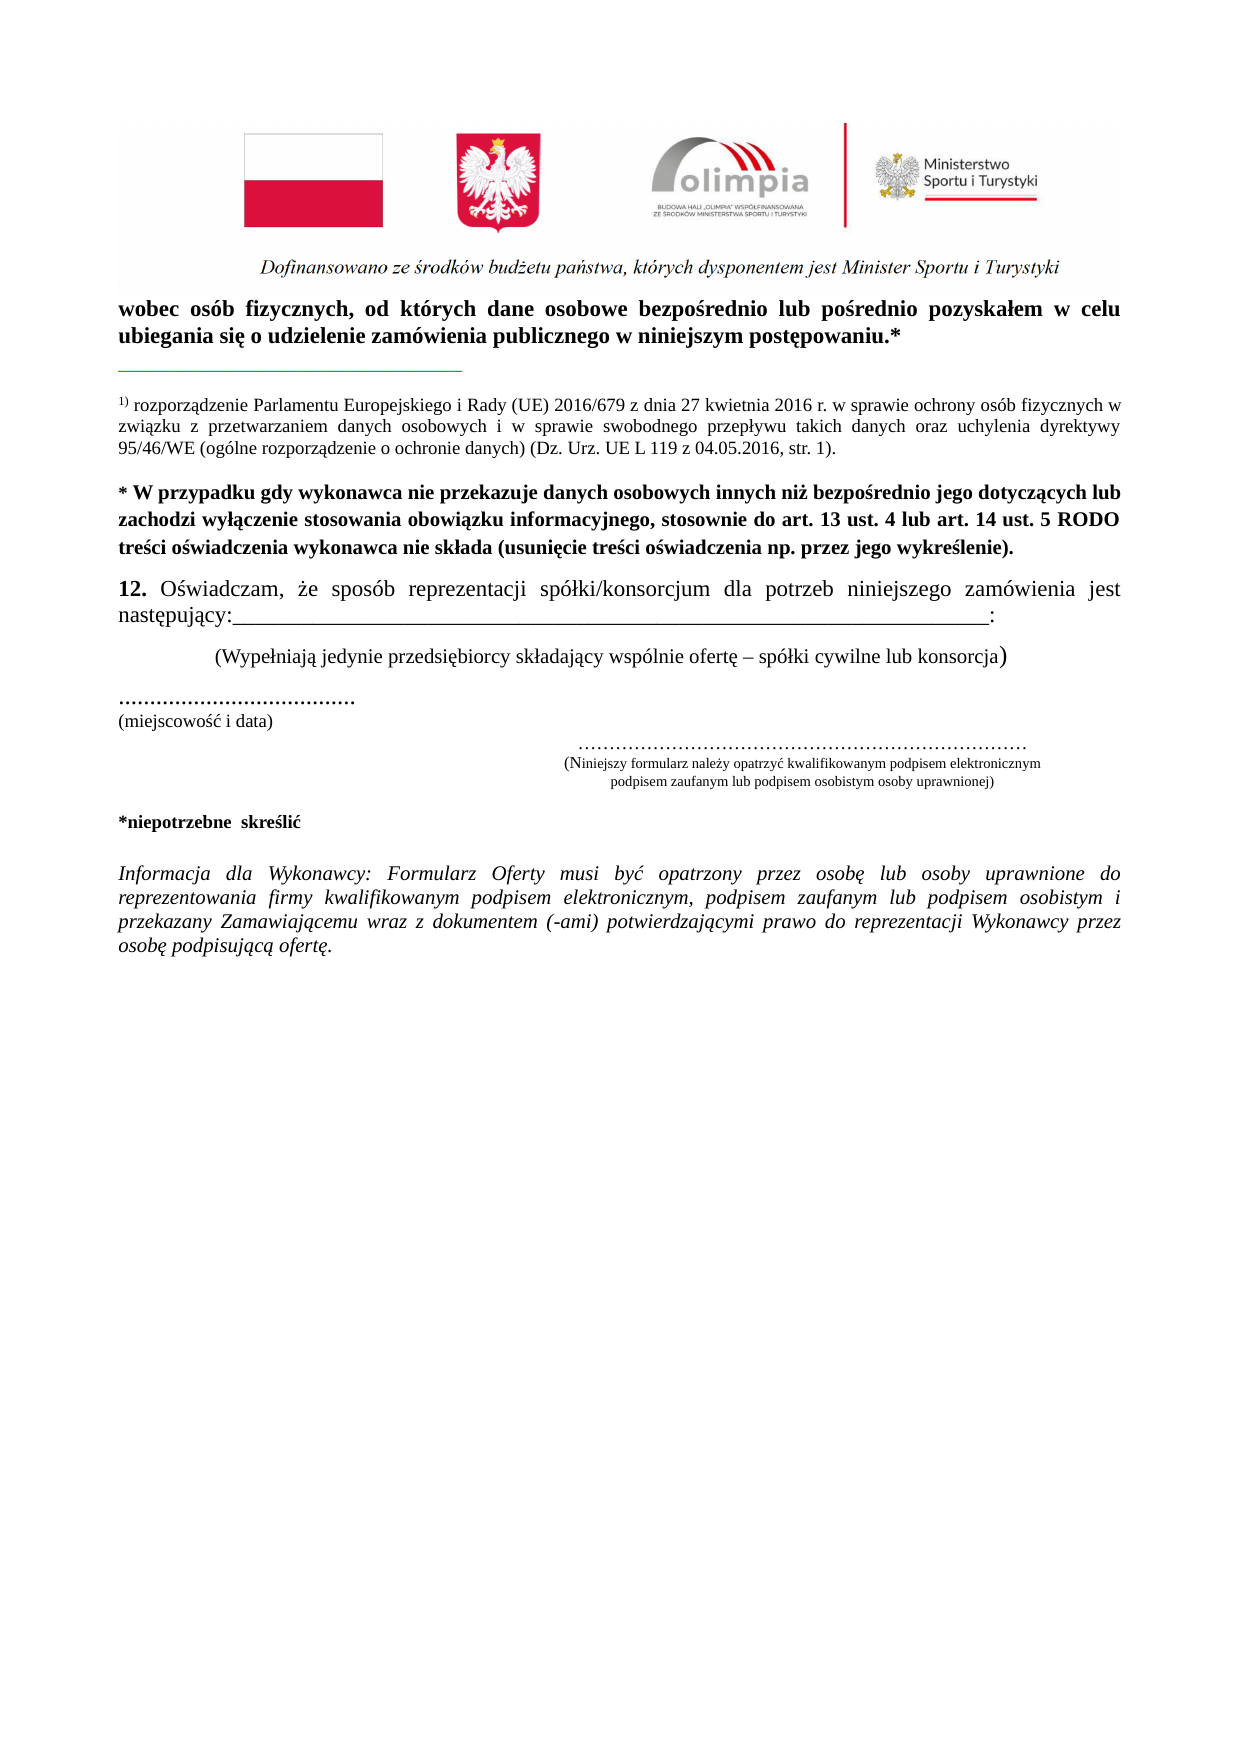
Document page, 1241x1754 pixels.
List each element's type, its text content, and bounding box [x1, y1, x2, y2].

text (Wypełniają jedynie przedsiębiorcy składający wspólnie ofertę – spółki cywilne lub konsorcja) [118, 640, 1122, 669]
text (Niniejszy formularz należy opatrzyć kwalifikowanym podpisem elektronicznym [118, 753, 1122, 772]
text 12. Oświadczam, że sposób reprezentacji spółki/konsorcjum dla potrzeb niniejszego zamówienia jest następujący:__________________________________________________________________: [118, 575, 1122, 628]
text wobec osób fizycznych, od których dane osobowe bezpośrednio lub pośrednio pozyskałem w celu ubiegania się o udzielenie zamówienia publicznego w niniejszym postępowaniu.* [118, 296, 1122, 348]
text ……………………………………………………………… [531, 732, 1122, 753]
picture [118, 123, 1123, 296]
text Informacja dla Wykonawcy: Formularz Oferty musi być opatrzony przez osobę lub osoby uprawnione do reprezentowania firmy kwalifikowanym podpisem elektronicznym, podpisem zaufanym lub podpisem osobistym i przekazany Zamawiającemu wraz z dokumentem (-ami) potwierdzającymi prawo do reprezentacji Wykonawcy przez osobę podpisującą ofertę. [118, 861, 1122, 957]
text *niepotrzebne skreślić [118, 811, 1122, 832]
text ...................................... [118, 681, 1122, 710]
text * W przypadku gdy wykonawca nie przekazuje danych osobowych innych niż bezpośrednio jego dotyczących lub zachodzi wyłączenie stosowania obowiązku informacyjnego, stosownie do art. 13 ust. 4 lub art. 14 ust. 5 RODO treści oświadczenia wykonawca nie składa (usunięcie treści oświadczenia np. przez jego wykreślenie). [118, 480, 1122, 559]
text 1) rozporządzenie Parlamentu Europejskiego i Rady (UE) 2016/679 z dnia 27 kwietnia 2016 r. w sprawie ochrony osób fizycznych w związku z przetwarzaniem danych osobowych i w sprawie swobodnego przepływu takich danych oraz uchylenia dyrektywy 95/46/WE (ogólne rozporządzenie o ochronie danych) (Dz. Urz. UE L 119 z 04.05.2016, str. 1). [118, 387, 1122, 458]
text ______________________________ [118, 348, 1122, 374]
text podpisem zaufanym lub podpisem osobistym osoby uprawnionej) [118, 772, 1122, 789]
text (miejscowość i data) [118, 710, 1122, 732]
